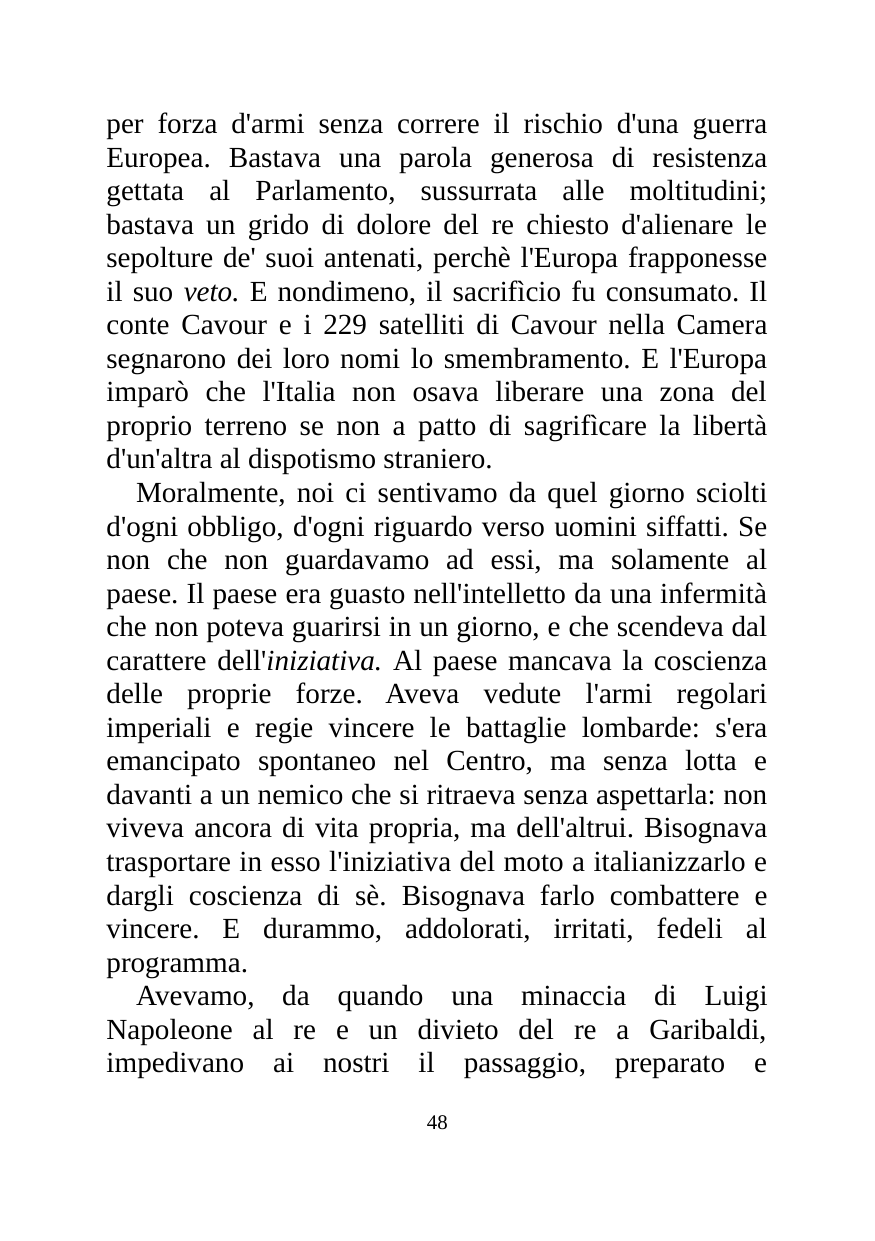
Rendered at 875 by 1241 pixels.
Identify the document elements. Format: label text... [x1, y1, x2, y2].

text per forza d'armi senza correre il rischio d'una guerra Europea. Bastava una parola generosa di resistenza gettata al Parlamento, sussurrata alle moltitudini; bastava un grido di dolore del re chiesto d'alienare le sepolture de' suoi antenati, perchè l'Europa frapponesse il suo veto. E nondimeno, il sacrifìcio fu consumato. Il conte Cavour e i 229 satelliti di Cavour nella Camera segnarono dei loro nomi lo smembramento. E l'Europa imparò che l'Italia non osava liberare una zona del proprio terreno se non a patto di sagrifìcare la libertà d'un'altra al dispotismo straniero. [106, 106, 768, 475]
text Avevamo, da quando una minaccia di Luigi Napoleone al re e un divieto del re a Garibaldi, impedivano ai nostri il passaggio, preparato e [106, 978, 768, 1079]
text Moralmente, noi ci sentivamo da quel giorno sciolti d'ogni obbligo, d'ogni riguardo verso uomini siffatti. Se non che non guardavamo ad essi, ma solamente al paese. Il paese era guasto nell'intelletto da una infermità che non poteva guarirsi in un giorno, e che scendeva dal carattere dell'iniziativa. Al paese mancava la coscienza delle proprie forze. Aveva vedute l'armi regolari imperiali e regie vincere le battaglie lombarde: s'era emancipato spontaneo nel Centro, ma senza lotta e davanti a un nemico che si ritraeva senza aspettarla: non viveva ancora di vita propria, ma dell'altrui. Bisognava trasportare in esso l'iniziativa del moto a italianizzarlo e dargli coscienza di sè. Bisognava farlo combattere e vincere. E durammo, addolorati, irritati, fedeli al programma. [106, 475, 768, 978]
